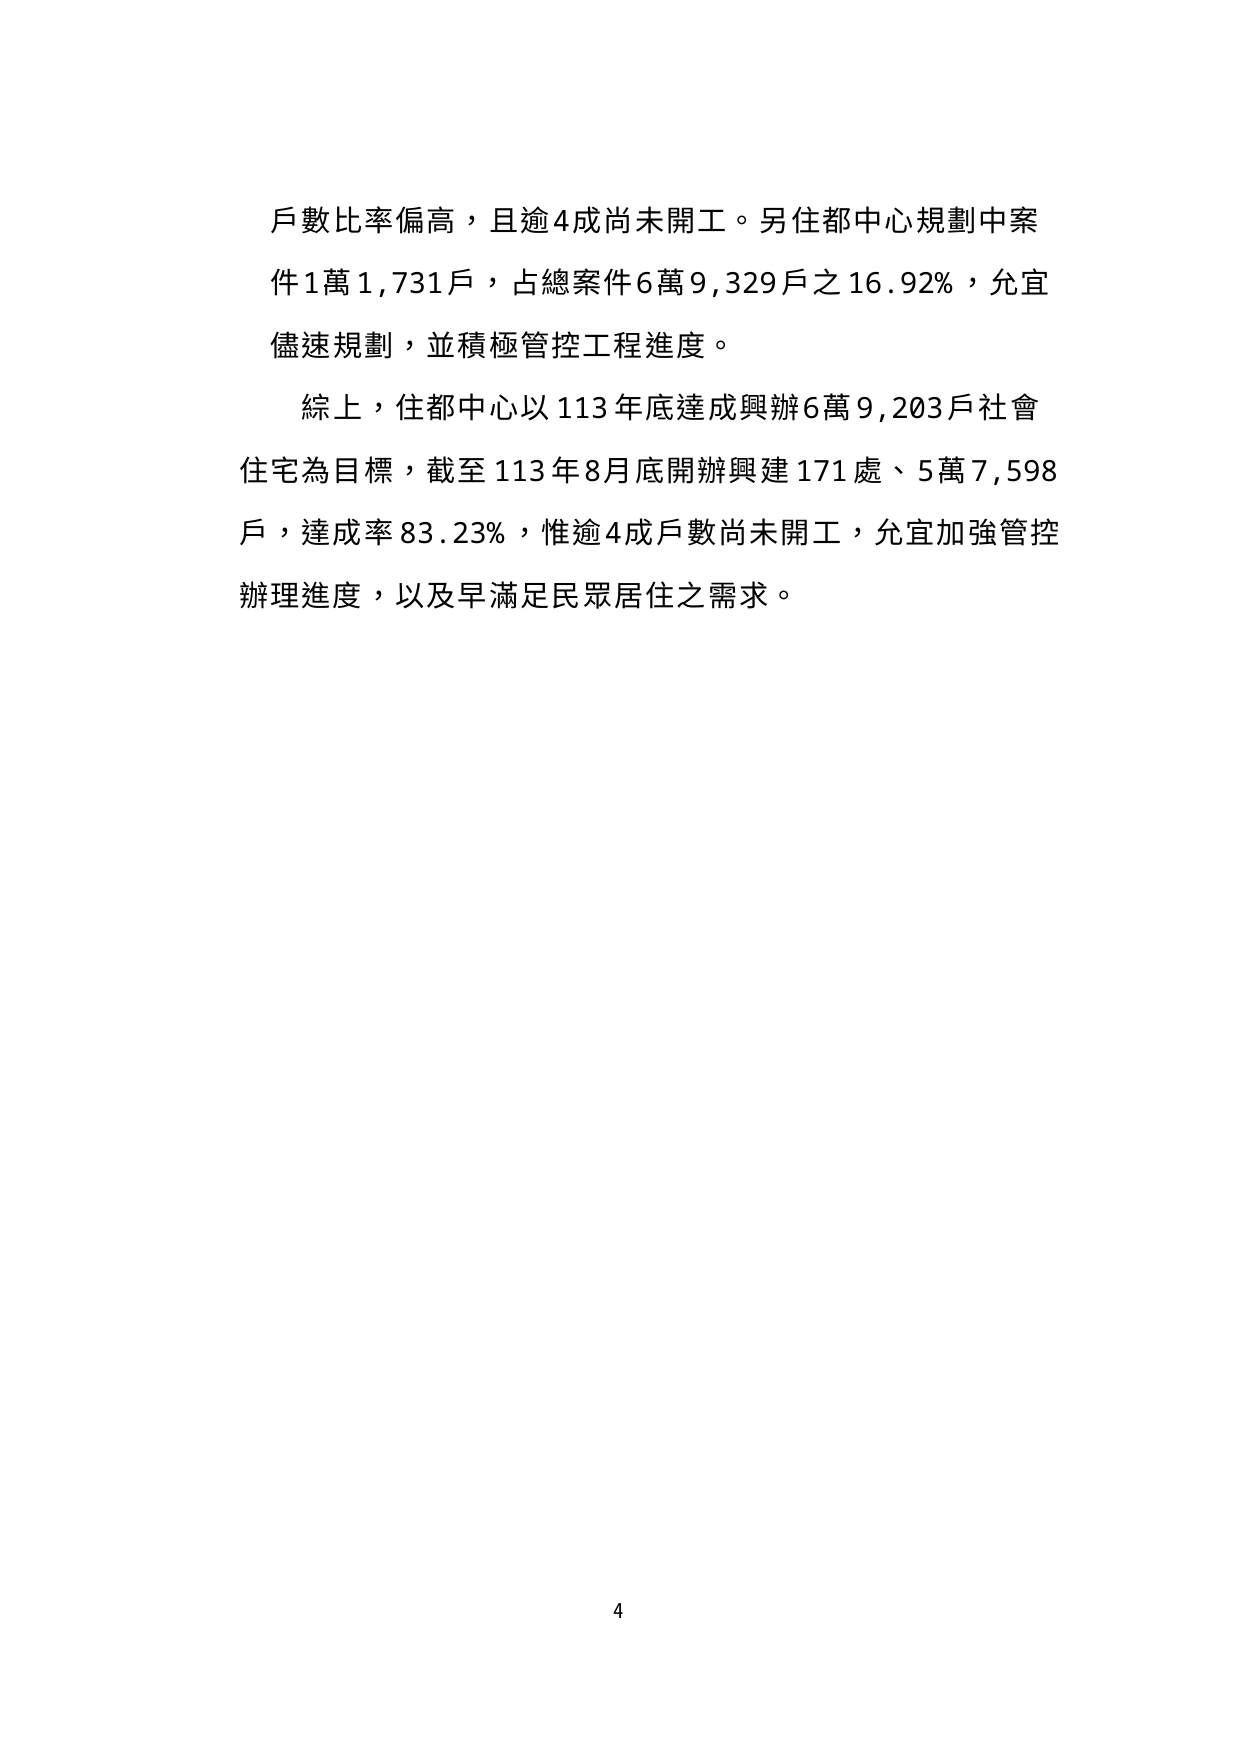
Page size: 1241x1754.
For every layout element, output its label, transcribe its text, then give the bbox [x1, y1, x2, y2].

text 戶數比率偏高，且逾4成尚未開工。另住都中心規劃中案件1萬1,731戶，占總案件6萬9,329戶之16.92%，允宜儘速規劃，並積極管控工程進度。 [264, 177, 1061, 365]
text 綜上，住都中心以113年底達成興辦6萬9,203戶社會住宅為目標，截至113年8月底開辦興建171處、5萬7,598戶，達成率83.23%，惟逾4成戶數尚未開工，允宜加強管控辦理進度，以及早滿足民眾居住之需求。 [234, 365, 1061, 615]
